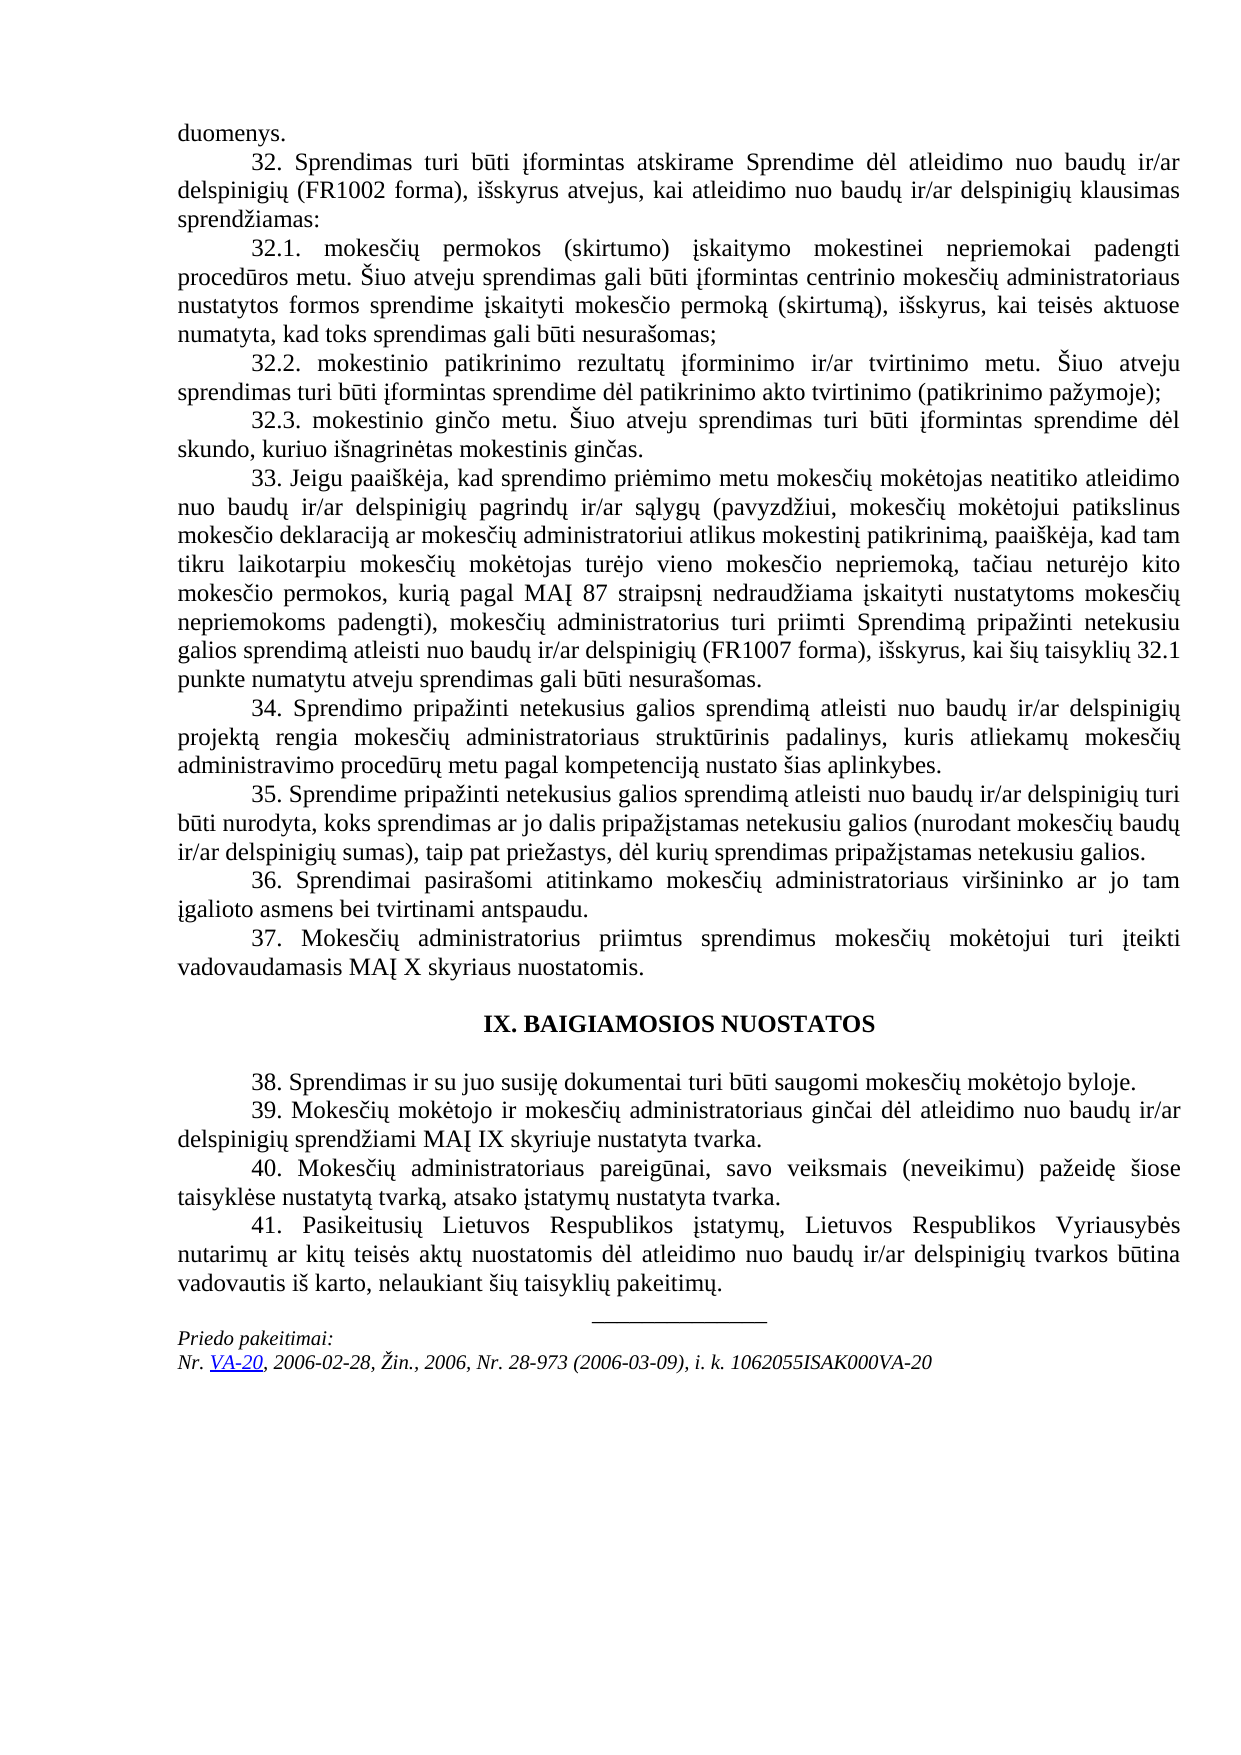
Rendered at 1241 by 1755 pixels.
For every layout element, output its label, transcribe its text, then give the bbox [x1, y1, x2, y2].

text 41. Pasikeitusių Lietuvos Respublikos įstatymų, Lietuvos Respublikos Vyriausybės nutarimų ar kitų teisės aktų nuostatomis dėl atleidimo nuo baudų ir/ar delspinigių tvarkos būtina vadovautis iš karto, nelaukiant šių taisyklių pakeitimų. [177, 1211, 1181, 1297]
text 37. Mokesčių administratorius priimtus sprendimus mokesčių mokėtojui turi įteikti vadovaudamasis MAĮ X skyriaus nuostatomis. [177, 923, 1181, 981]
text Nr. VA-20, 2006-02-28, Žin., 2006, Nr. 28-973 (2006-03-09), i. k. 1062055ISAK000VA-20 [177, 1350, 1181, 1374]
text 32.3. mokestinio ginčo metu. Šiuo atveju sprendimas turi būti įformintas sprendime dėl skundo, kuriuo išnagrinėtas mokestinis ginčas. [177, 406, 1181, 463]
text 36. Sprendimai pasirašomi atitinkamo mokesčių administratoriaus viršininko ar jo tam įgalioto asmens bei tvirtinami antspaudu. [177, 866, 1181, 923]
text 32. Sprendimas turi būti įformintas atskirame Sprendime dėl atleidimo nuo baudų ir/ar delspinigių (FR1002 forma), išskyrus atvejus, kai atleidimo nuo baudų ir/ar delspinigių klausimas sprendžiamas: [177, 147, 1181, 233]
text Priedo pakeitimai: [177, 1326, 1181, 1350]
text 35. Sprendime pripažinti netekusius galios sprendimą atleisti nuo baudų ir/ar delspinigių turi būti nurodyta, koks sprendimas ar jo dalis pripažįstamas netekusiu galios (nurodant mokesčių baudų ir/ar delspinigių sumas), taip pat priežastys, dėl kurių sprendimas pripažįstamas netekusiu galios. [177, 779, 1181, 866]
text 39. Mokesčių mokėtojo ir mokesčių administratoriaus ginčai dėl atleidimo nuo baudų ir/ar delspinigių sprendžiami MAĮ IX skyriuje nustatyta tvarka. [177, 1096, 1181, 1153]
text 40. Mokesčių administratoriaus pareigūnai, savo veiksmais (neveikimu) pažeidę šiose taisyklėse nustatytą tvarką, atsako įstatymų nustatyta tvarka. [177, 1153, 1181, 1211]
text 32.1. mokesčių permokos (skirtumo) įskaitymo mokestinei nepriemokai padengti procedūros metu. Šiuo atveju sprendimas gali būti įformintas centrinio mokesčių administratoriaus nustatytos formos sprendime įskaityti mokesčio permoką (skirtumą), išskyrus, kai teisės aktuose numatyta, kad toks sprendimas gali būti nesurašomas; [177, 233, 1181, 348]
text 38. Sprendimas ir su juo susiję dokumentai turi būti saugomi mokesčių mokėtojo byloje. [177, 1067, 1181, 1096]
text 32.2. mokestinio patikrinimo rezultatų įforminimo ir/ar tvirtinimo metu. Šiuo atveju sprendimas turi būti įformintas sprendime dėl patikrinimo akto tvirtinimo (patikrinimo pažymoje); [177, 348, 1181, 406]
text ______________ [177, 1297, 1181, 1326]
text 34. Sprendimo pripažinti netekusius galios sprendimą atleisti nuo baudų ir/ar delspinigių projektą rengia mokesčių administratoriaus struktūrinis padalinys, kuris atliekamų mokesčių administravimo procedūrų metu pagal kompetenciją nustato šias aplinkybes. [177, 693, 1181, 779]
text 33. Jeigu paaiškėja, kad sprendimo priėmimo metu mokesčių mokėtojas neatitiko atleidimo nuo baudų ir/ar delspinigių pagrindų ir/ar sąlygų (pavyzdžiui, mokesčių mokėtojui patikslinus mokesčio deklaraciją ar mokesčių administratoriui atlikus mokestinį patikrinimą, paaiškėja, kad tam tikru laikotarpiu mokesčių mokėtojas turėjo vieno mokesčio nepriemoką, tačiau neturėjo kito mokesčio permokos, kurią pagal MAĮ 87 straipsnį nedraudžiama įskaityti nustatytoms mokesčių nepriemokoms padengti), mokesčių administratorius turi priimti Sprendimą pripažinti netekusiu galios sprendimą atleisti nuo baudų ir/ar delspinigių (FR1007 forma), išskyrus, kai šių taisyklių 32.1 punkte numatytu atveju sprendimas gali būti nesurašomas. [177, 463, 1181, 693]
text IX. BAIGIAMOSIOS NUOSTATOS [177, 1009, 1181, 1038]
text duomenys. [177, 118, 1181, 147]
